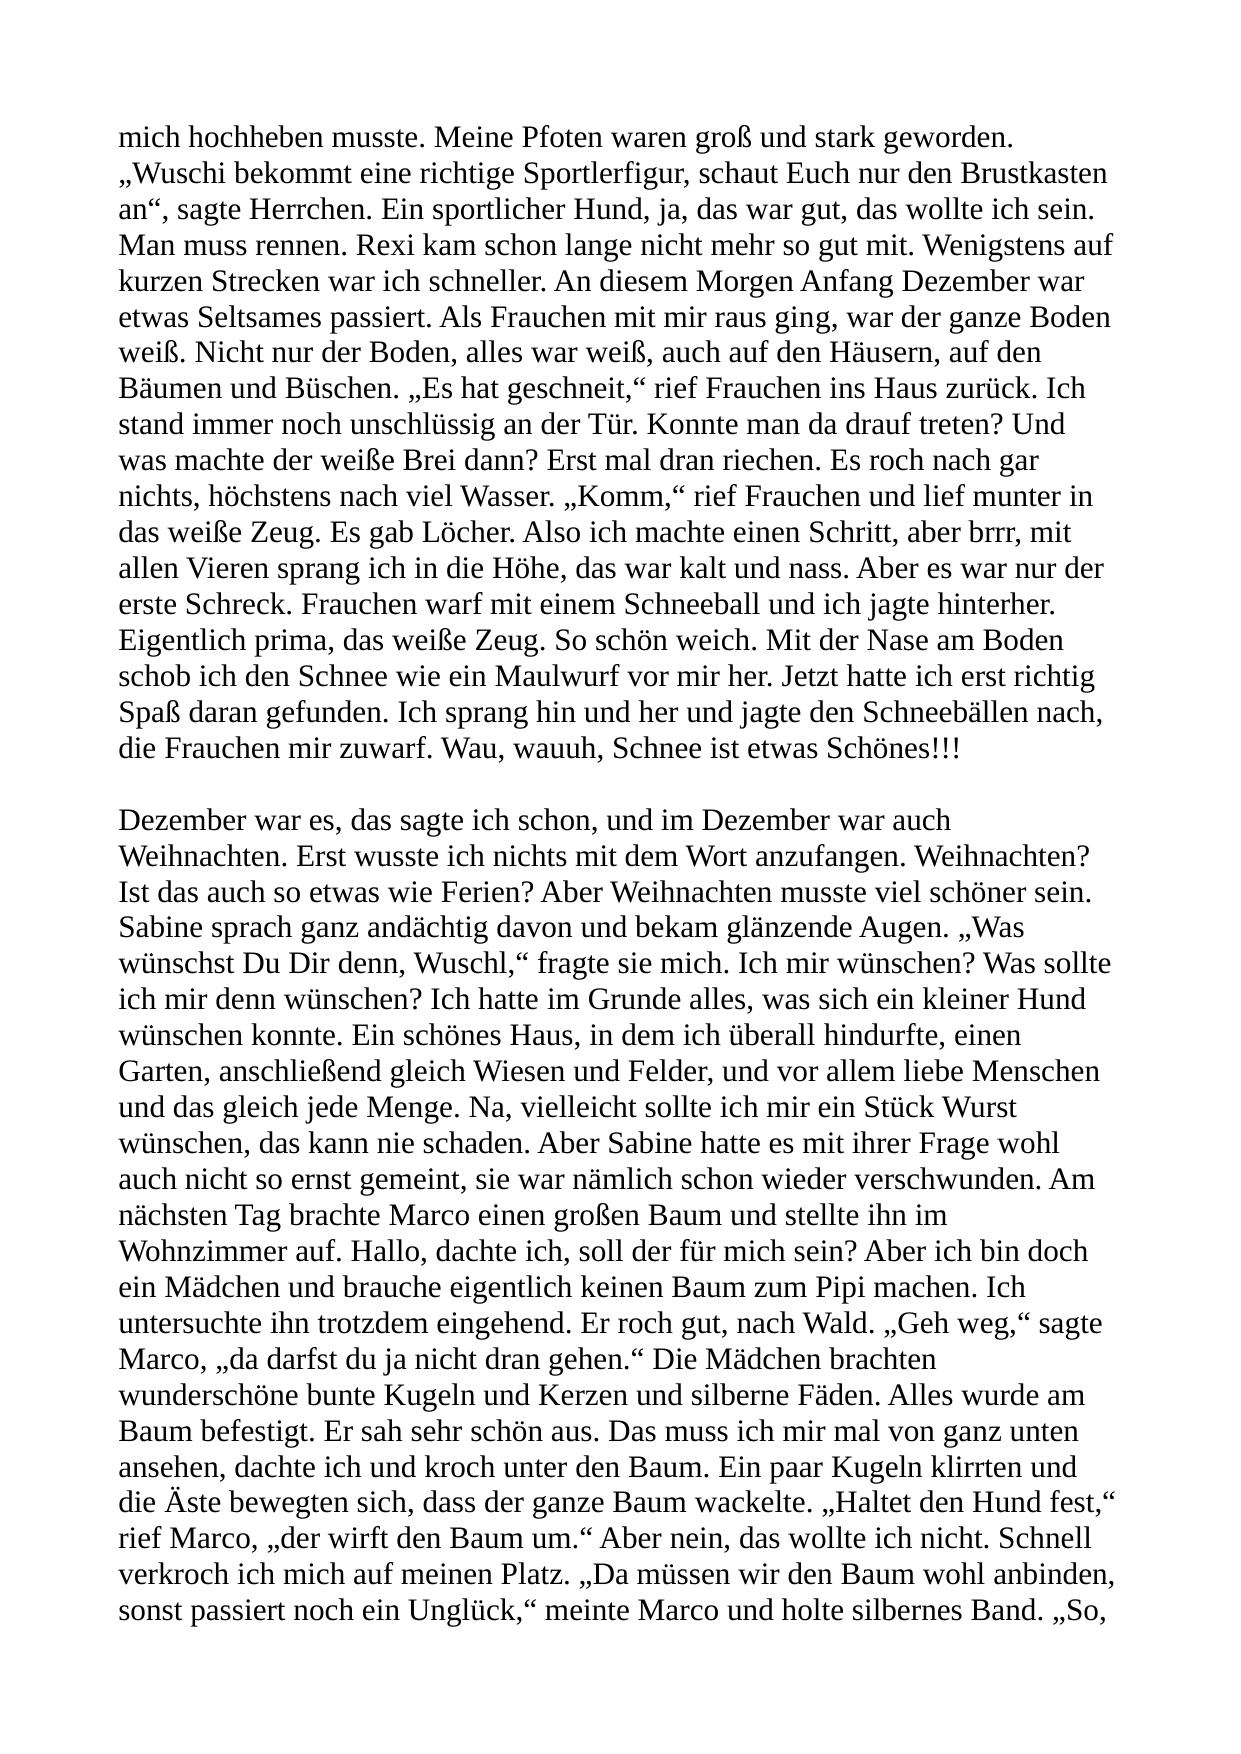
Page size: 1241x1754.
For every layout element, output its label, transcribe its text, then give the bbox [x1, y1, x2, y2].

text mich hochheben musste. Meine Pfoten waren groß und stark geworden. „Wuschi bekommt eine richtige Sportlerfigur, schaut Euch nur den Brustkasten an“, sagte Herrchen. Ein sportlicher Hund, ja, das war gut, das wollte ich sein. Man muss rennen. Rexi kam schon lange nicht mehr so gut mit. Wenigstens auf kurzen Strecken war ich schneller. An diesem Morgen Anfang Dezember war etwas Seltsames passiert. Als Frauchen mit mir raus ging, war der ganze Boden weiß. Nicht nur der Boden, alles war weiß, auch auf den Häusern, auf den Bäumen und Büschen. „Es hat geschneit,“ rief Frauchen ins Haus zurück. Ich stand immer noch unschlüssig an der Tür. Konnte man da drauf treten? Und was machte der weiße Brei dann? Erst mal dran riechen. Es roch nach gar nichts, höchstens nach viel Wasser. „Komm,“ rief Frauchen und lief munter in das weiße Zeug. Es gab Löcher. Also ich machte einen Schritt, aber brrr, mit allen Vieren sprang ich in die Höhe, das war kalt und nass. Aber es war nur der erste Schreck. Frauchen warf mit einem Schneeball und ich jagte hinterher. Eigentlich prima, das weiße Zeug. So schön weich. Mit der Nase am Boden schob ich den Schnee wie ein Maulwurf vor mir her. Jetzt hatte ich erst richtig Spaß daran gefunden. Ich sprang hin und her und jagte den Schneebällen nach, die Frauchen mir zuwarf. Wau, wauuh, Schnee ist etwas Schönes!!! [118, 118, 1122, 765]
text Dezember war es, das sagte ich schon, und im Dezember war auch Weihnachten. Erst wusste ich nichts mit dem Wort anzufangen. Weihnachten? Ist das auch so etwas wie Ferien? Aber Weihnachten musste viel schöner sein. Sabine sprach ganz andächtig davon und bekam glänzende Augen. „Was wünschst Du Dir denn, Wuschl,“ fragte sie mich. Ich mir wünschen? Was sollte ich mir denn wünschen? Ich hatte im Grunde alles, was sich ein kleiner Hund wünschen konnte. Ein schönes Haus, in dem ich überall hindurfte, einen Garten, anschließend gleich Wiesen und Felder, und vor allem liebe Menschen und das gleich jede Menge. Na, vielleicht sollte ich mir ein Stück Wurst wünschen, das kann nie schaden. Aber Sabine hatte es mit ihrer Frage wohl auch nicht so ernst gemeint, sie war nämlich schon wieder verschwunden. Am nächsten Tag brachte Marco einen großen Baum und stellte ihn im Wohnzimmer auf. Hallo, dachte ich, soll der für mich sein? Aber ich bin doch ein Mädchen und brauche eigentlich keinen Baum zum Pipi machen. Ich untersuchte ihn trotzdem eingehend. Er roch gut, nach Wald. „Geh weg,“ sagte Marco, „da darfst du ja nicht dran gehen.“ Die Mädchen brachten wunderschöne bunte Kugeln und Kerzen und silberne Fäden. Alles wurde am Baum befestigt. Er sah sehr schön aus. Das muss ich mir mal von ganz unten ansehen, dachte ich und kroch unter den Baum. Ein paar Kugeln klirrten und die Äste bewegten sich, dass der ganze Baum wackelte. „Haltet den Hund fest,“ rief Marco, „der wirft den Baum um.“ Aber nein, das wollte ich nicht. Schnell verkroch ich mich auf meinen Platz. „Da müssen wir den Baum wohl anbinden, sonst passiert noch ein Unglück,“ meinte Marco und holte silbernes Band. „So, [118, 801, 1122, 1627]
